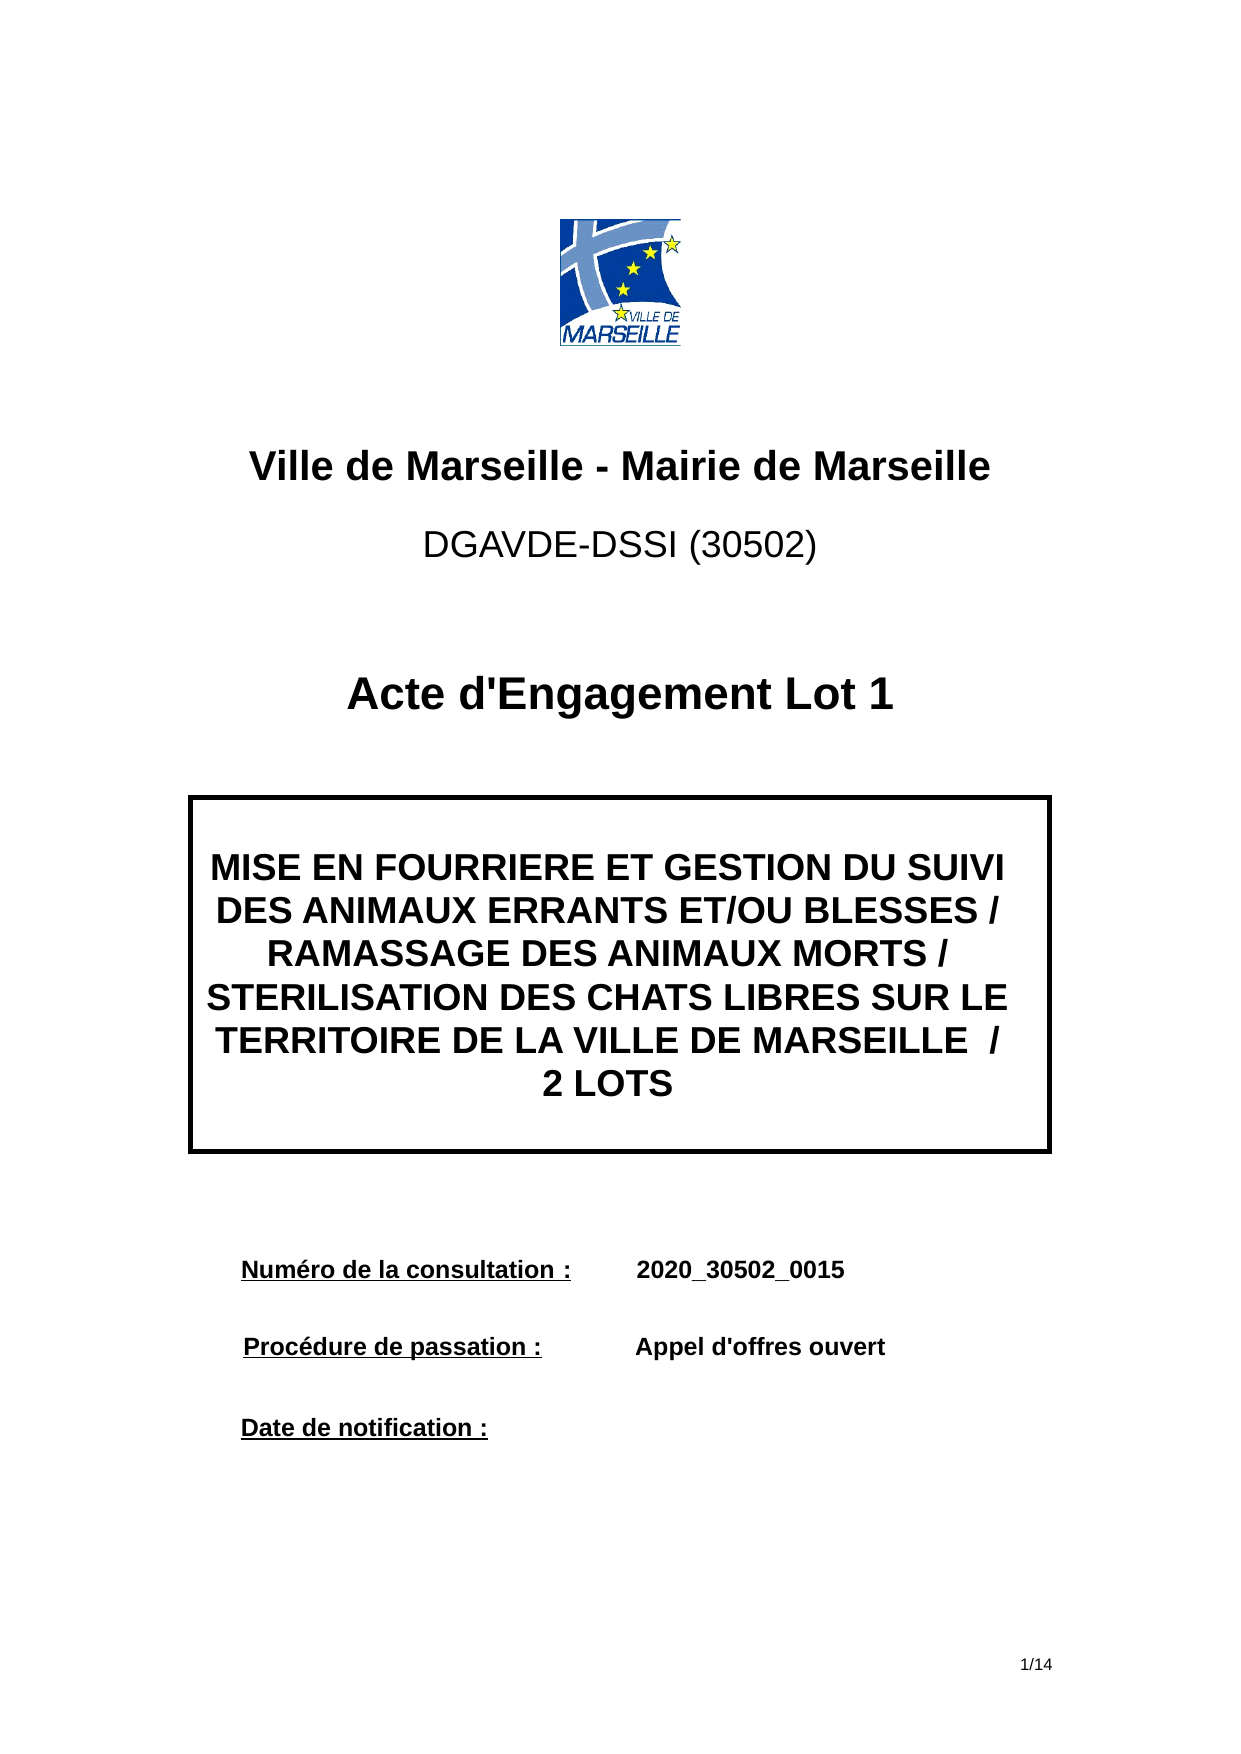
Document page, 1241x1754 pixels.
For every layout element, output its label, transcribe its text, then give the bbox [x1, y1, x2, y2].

text Acte d'Engagement Lot 1 [188, 667, 1052, 719]
text Ville de Marseille - Mairie de Marseille [188, 441, 1052, 489]
text Date de notification : [241, 1413, 1052, 1442]
text MISE EN FOURRIERE ET GESTION DU SUIVI DES ANIMAUX ERRANTS ET/OU BLESSES / RAMASSAGE DES ANIMAUX MORTS / STERILISATION DES CHATS LIBRES SUR LE TERRITOIRE DE LA VILLE DE MARSEILLE / 2 LOTS [193, 838, 1047, 1104]
text DGAVDE-DSSI (30502) [188, 523, 1052, 566]
text Procédure de passation : Appel d'offres ouvert [243, 1332, 1052, 1361]
text Numéro de la consultation : 2020_30502_0015 [241, 1255, 1052, 1284]
